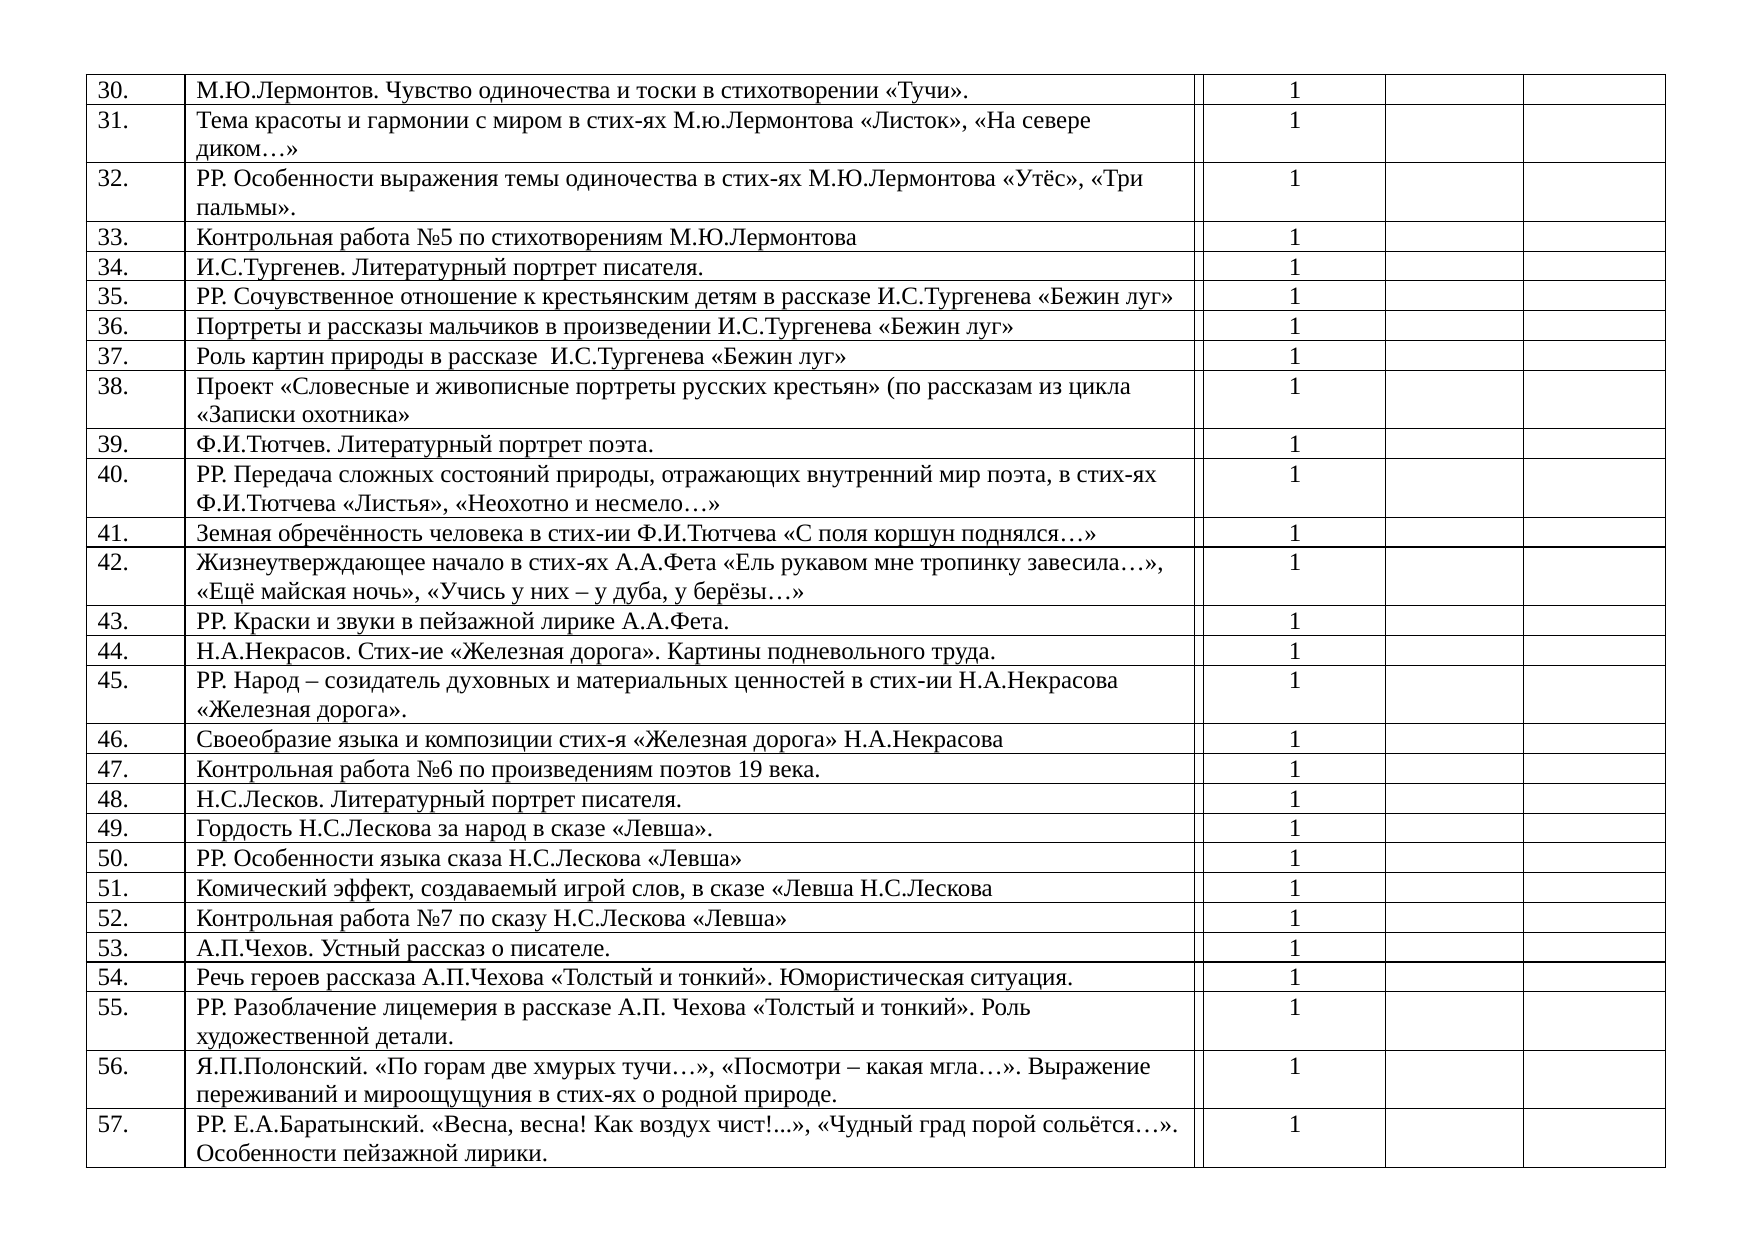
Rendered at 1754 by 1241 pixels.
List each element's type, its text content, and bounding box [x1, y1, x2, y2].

table_cell 1 [1204, 518, 1385, 546]
table_cell Я.П.Полонский. «По горам две хмурых тучи…», «Посмотри – какая мгла…». Выражение переживаний и мироощущуния в стих-ях о родной природе. [186, 1051, 1194, 1108]
table_cell [1195, 666, 1203, 723]
table_cell [1524, 992, 1665, 1050]
table_cell [1386, 1051, 1523, 1108]
table_cell [1524, 311, 1665, 340]
table_cell [1386, 252, 1523, 280]
table_cell Ф.И.Тютчев. Литературный портрет поэта. [186, 429, 1194, 458]
table_cell 1 [1204, 666, 1385, 723]
table_cell [1524, 666, 1665, 723]
table_cell [1524, 548, 1665, 605]
table_cell [1524, 843, 1665, 872]
table_cell 1 [1204, 311, 1385, 340]
table_cell [1195, 371, 1203, 428]
table_cell 44. [87, 636, 184, 664]
table_cell 1 [1204, 281, 1385, 310]
table_cell [1524, 636, 1665, 664]
table_cell [1195, 606, 1203, 635]
table_cell 1 [1204, 1051, 1385, 1108]
table_cell [1195, 843, 1203, 872]
table_cell [1524, 371, 1665, 428]
table_cell [1386, 666, 1523, 723]
table_cell Жизнеутверждающее начало в стих-ях А.А.Фета «Ель рукавом мне тропинку завесила…», «Ещё майская ночь», «Учись у них – у дуба, у берёзы…» [186, 548, 1194, 605]
table_cell И.С.Тургенев. Литературный портрет писателя. [186, 252, 1194, 280]
table_cell 43. [87, 606, 184, 635]
table_cell 1 [1204, 903, 1385, 932]
table_cell [1386, 341, 1523, 370]
table_cell [1195, 933, 1203, 961]
table_cell Проект «Словесные и живописные портреты русских крестьян» (по рассказам из цикла «Записки охотника» [186, 371, 1194, 428]
table_cell Земная обречённость человека в стих-ии Ф.И.Тютчева «С поля коршун поднялся…» [186, 518, 1194, 546]
table_cell [1386, 75, 1523, 104]
table_cell [1524, 281, 1665, 310]
table_cell Портреты и рассказы мальчиков в произведении И.С.Тургенева «Бежин луг» [186, 311, 1194, 340]
table_cell 30. [87, 75, 184, 104]
table_cell [1524, 814, 1665, 842]
table_cell [1195, 105, 1203, 162]
table_cell 1 [1204, 814, 1385, 842]
table_cell [1195, 963, 1203, 991]
table_cell 1 [1204, 459, 1385, 517]
table_cell 1 [1204, 992, 1385, 1050]
table_cell 47. [87, 754, 184, 783]
table_cell РР. Передача сложных состояний природы, отражающих внутренний мир поэта, в стих-ях Ф.И.Тютчева «Листья», «Неохотно и несмело…» [186, 459, 1194, 517]
table_cell 1 [1204, 371, 1385, 428]
table_cell [1195, 222, 1203, 251]
table_cell [1386, 163, 1523, 221]
table_cell [1386, 606, 1523, 635]
table_cell 41. [87, 518, 184, 546]
table_cell Своеобразие языка и композиции стих-я «Железная дорога» Н.А.Некрасова [186, 724, 1194, 753]
table_cell [1386, 933, 1523, 961]
table_cell [1386, 754, 1523, 783]
table_cell 49. [87, 814, 184, 842]
table_cell [1524, 222, 1665, 251]
table_cell [1195, 252, 1203, 280]
table_cell [1386, 429, 1523, 458]
table_cell [1195, 548, 1203, 605]
table_cell [1195, 873, 1203, 902]
table_cell [1524, 873, 1665, 902]
table_cell 57. [87, 1109, 184, 1167]
table_cell [1386, 636, 1523, 664]
table_cell [1524, 1051, 1665, 1108]
table_cell [1524, 784, 1665, 812]
table_cell [1195, 1109, 1203, 1167]
table_cell 34. [87, 252, 184, 280]
table_cell [1195, 429, 1203, 458]
table_cell 39. [87, 429, 184, 458]
table_cell [1524, 518, 1665, 546]
table_cell [1195, 518, 1203, 546]
table_cell 45. [87, 666, 184, 723]
table_cell [1524, 606, 1665, 635]
table_cell [1195, 311, 1203, 340]
table_cell [1386, 459, 1523, 517]
table_cell [1195, 784, 1203, 812]
table_cell [1524, 724, 1665, 753]
table_cell РР. Е.А.Баратынский. «Весна, весна! Как воздух чист!...», «Чудный град порой сольётся…». Особенности пейзажной лирики. [186, 1109, 1194, 1167]
table_cell 46. [87, 724, 184, 753]
table_cell 31. [87, 105, 184, 162]
table_cell 1 [1204, 636, 1385, 664]
table_cell [1195, 754, 1203, 783]
table_cell 36. [87, 311, 184, 340]
table_cell 1 [1204, 341, 1385, 370]
table_cell [1195, 903, 1203, 932]
table_cell 1 [1204, 163, 1385, 221]
table_cell [1386, 873, 1523, 902]
table_cell [1386, 843, 1523, 872]
table_cell [1386, 281, 1523, 310]
table_cell 54. [87, 963, 184, 991]
table_cell 52. [87, 903, 184, 932]
table_cell 1 [1204, 548, 1385, 605]
table_cell 55. [87, 992, 184, 1050]
table_cell 1 [1204, 724, 1385, 753]
table_cell [1195, 814, 1203, 842]
table_cell [1524, 252, 1665, 280]
table_cell [1386, 548, 1523, 605]
table_cell Контрольная работа №7 по сказу Н.С.Лескова «Левша» [186, 903, 1194, 932]
table_cell Речь героев рассказа А.П.Чехова «Толстый и тонкий». Юмористическая ситуация. [186, 963, 1194, 991]
table_cell [1386, 963, 1523, 991]
table_cell 33. [87, 222, 184, 251]
table_cell 1 [1204, 843, 1385, 872]
table_cell 1 [1204, 105, 1385, 162]
table_cell [1386, 724, 1523, 753]
table_cell [1195, 341, 1203, 370]
table_cell 40. [87, 459, 184, 517]
table_cell [1524, 459, 1665, 517]
table_cell РР. Народ – созидатель духовных и материальных ценностей в стих-ии Н.А.Некрасова «Железная дорога». [186, 666, 1194, 723]
table_cell 1 [1204, 1109, 1385, 1167]
table_cell Контрольная работа №6 по произведениям поэтов 19 века. [186, 754, 1194, 783]
table_cell РР. Особенности языка сказа Н.С.Лескова «Левша» [186, 843, 1194, 872]
table_cell 1 [1204, 873, 1385, 902]
table_cell 42. [87, 548, 184, 605]
table_cell 51. [87, 873, 184, 902]
table_cell [1195, 1051, 1203, 1108]
table_cell [1386, 311, 1523, 340]
table_cell [1524, 933, 1665, 961]
table_cell 1 [1204, 252, 1385, 280]
table_cell Н.А.Некрасов. Стих-ие «Железная дорога». Картины подневольного труда. [186, 636, 1194, 664]
table_cell РР. Разоблачение лицемерия в рассказе А.П. Чехова «Толстый и тонкий». Роль художественной детали. [186, 992, 1194, 1050]
table_cell РР. Краски и звуки в пейзажной лирике А.А.Фета. [186, 606, 1194, 635]
table_cell [1386, 992, 1523, 1050]
table_cell [1195, 281, 1203, 310]
table_cell 53. [87, 933, 184, 961]
table_cell 35. [87, 281, 184, 310]
table_cell [1524, 1109, 1665, 1167]
table_cell [1524, 903, 1665, 932]
table_cell [1386, 903, 1523, 932]
table_cell [1524, 429, 1665, 458]
table_cell 1 [1204, 222, 1385, 251]
table_cell [1386, 1109, 1523, 1167]
table_cell Контрольная работа №5 по стихотворениям М.Ю.Лермонтова [186, 222, 1194, 251]
table_cell 1 [1204, 933, 1385, 961]
table_cell [1524, 754, 1665, 783]
table_cell 48. [87, 784, 184, 812]
table_cell [1195, 459, 1203, 517]
table_cell [1524, 105, 1665, 162]
table_cell 56. [87, 1051, 184, 1108]
table_cell 1 [1204, 963, 1385, 991]
table_cell 1 [1204, 754, 1385, 783]
table_cell 1 [1204, 429, 1385, 458]
table_cell Тема красоты и гармонии с миром в стих-ях М.ю.Лермонтова «Листок», «На севере диком…» [186, 105, 1194, 162]
table_cell [1195, 724, 1203, 753]
table_cell М.Ю.Лермонтов. Чувство одиночества и тоски в стихотворении «Тучи». [186, 75, 1194, 104]
table_cell Комический эффект, создаваемый игрой слов, в сказе «Левша Н.С.Лескова [186, 873, 1194, 902]
table_cell РР. Сочувственное отношение к крестьянским детям в рассказе И.С.Тургенева «Бежин луг» [186, 281, 1194, 310]
table_cell [1386, 814, 1523, 842]
table_cell [1195, 75, 1203, 104]
table_cell Н.С.Лесков. Литературный портрет писателя. [186, 784, 1194, 812]
table_cell 37. [87, 341, 184, 370]
table_cell 1 [1204, 75, 1385, 104]
table_cell 32. [87, 163, 184, 221]
table_cell [1386, 105, 1523, 162]
table_cell Роль картин природы в рассказе И.С.Тургенева «Бежин луг» [186, 341, 1194, 370]
table_cell РР. Особенности выражения темы одиночества в стих-ях М.Ю.Лермонтова «Утёс», «Три пальмы». [186, 163, 1194, 221]
table_cell 38. [87, 371, 184, 428]
table_cell [1524, 341, 1665, 370]
table_cell 1 [1204, 784, 1385, 812]
table_cell [1195, 992, 1203, 1050]
table_cell [1386, 222, 1523, 251]
table_cell [1524, 163, 1665, 221]
table_cell [1195, 163, 1203, 221]
table_cell [1386, 371, 1523, 428]
table_cell 50. [87, 843, 184, 872]
table_cell А.П.Чехов. Устный рассказ о писателе. [186, 933, 1194, 961]
table_cell [1386, 518, 1523, 546]
table_cell [1524, 963, 1665, 991]
table_cell Гордость Н.С.Лескова за народ в сказе «Левша». [186, 814, 1194, 842]
table_cell 1 [1204, 606, 1385, 635]
table_cell [1195, 636, 1203, 664]
table_cell [1524, 75, 1665, 104]
table_cell [1386, 784, 1523, 812]
